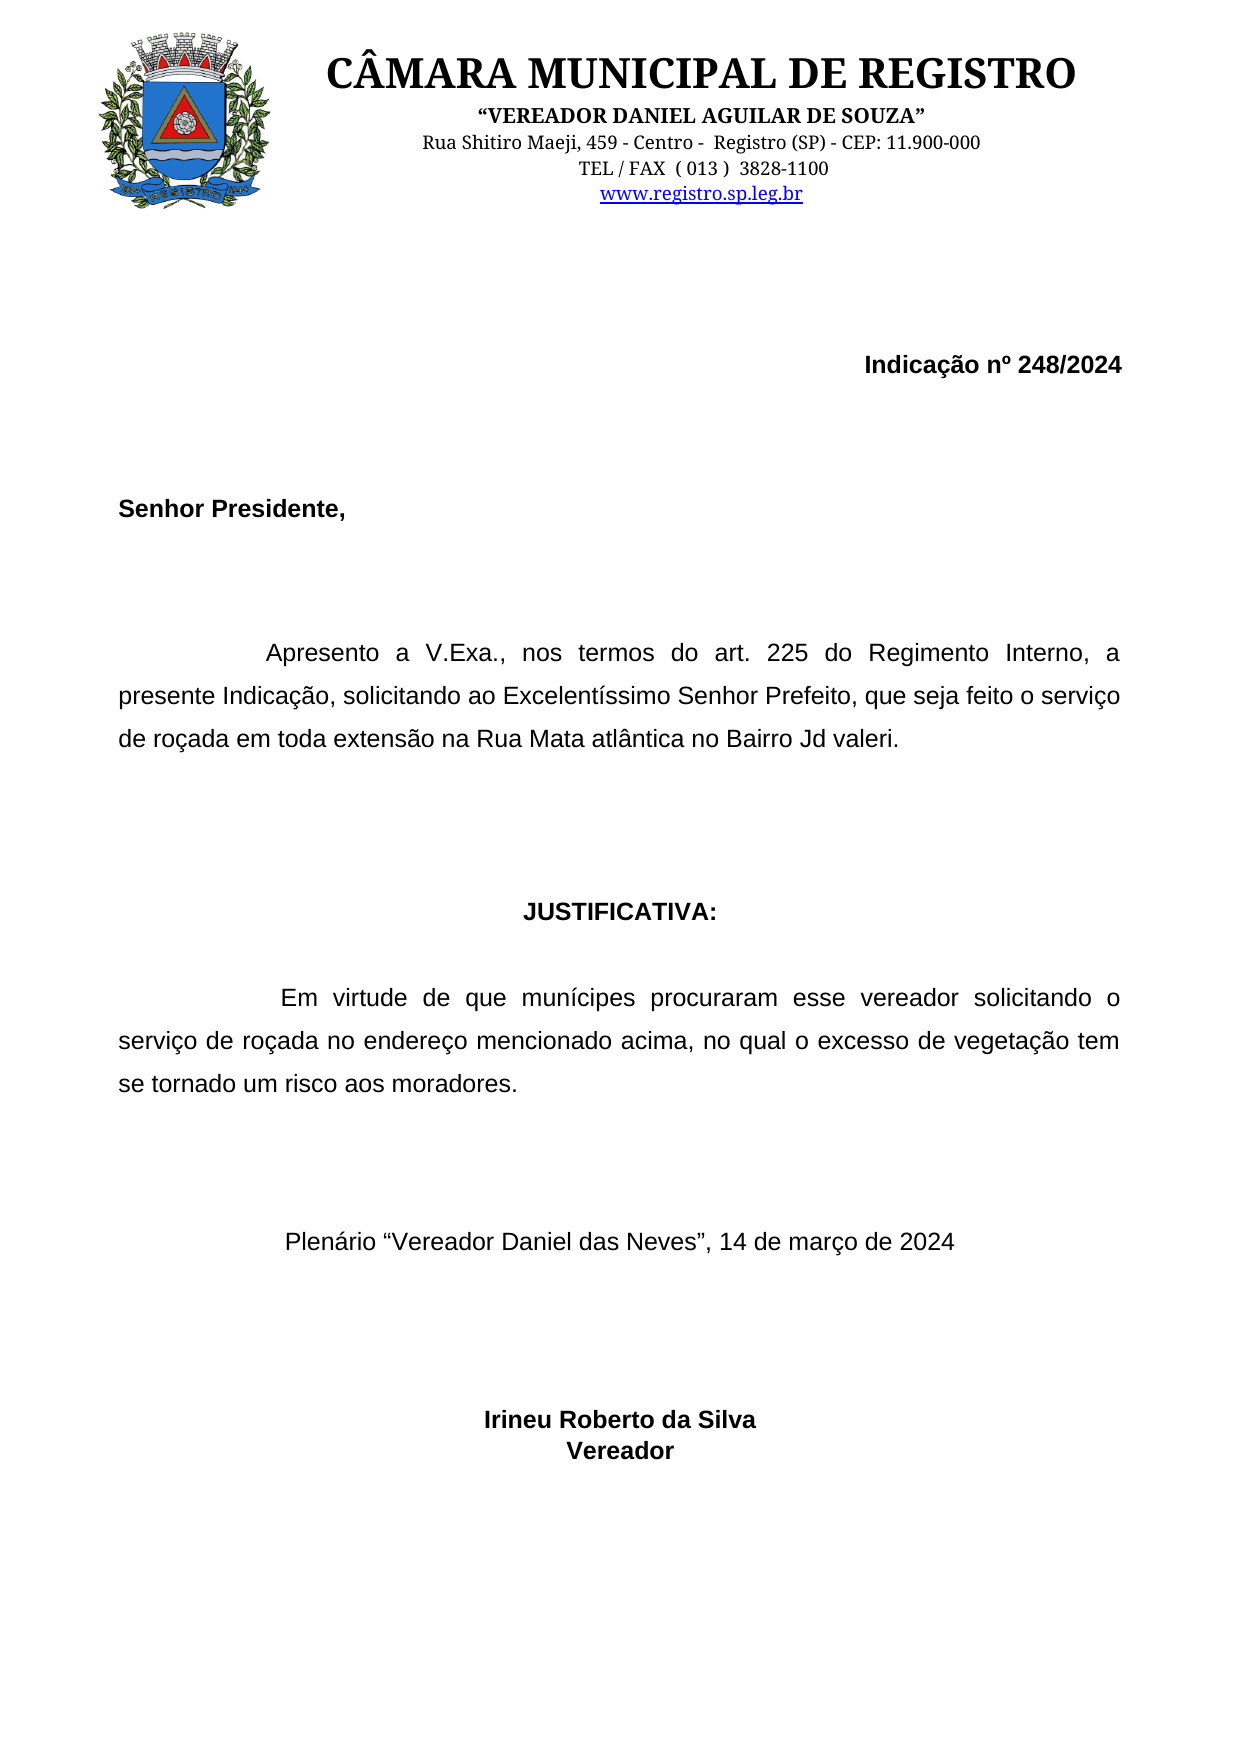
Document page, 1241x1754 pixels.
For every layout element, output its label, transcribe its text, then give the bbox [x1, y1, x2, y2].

text Apresento a V.Exa., nos termos do art. 225 do Regimento Interno, a presente Indicação, solicitando ao Excelentíssimo Senhor Prefeito, que seja feito o serviço de roçada em toda extensão na Rua Mata atlântica no Bairro Jd valeri. [118, 638, 1122, 753]
text Indicação nº 248/2024 [118, 350, 1122, 379]
text Em virtude de que munícipes procuraram esse vereador solicitando o serviço de roçada no endereço mencionado acima, no qual o excesso de vegetação tem se tornado um risco aos moradores. [118, 983, 1122, 1098]
text Vereador [118, 1433, 1122, 1465]
text Plenário “Vereador Daniel das Neves”, 14 de março de 2024 [118, 1227, 1122, 1256]
text JUSTIFICATIVA: [118, 897, 1122, 925]
text Senhor Presidente, [118, 494, 1122, 523]
text Irineu Roberto da Silva [118, 1402, 1122, 1433]
